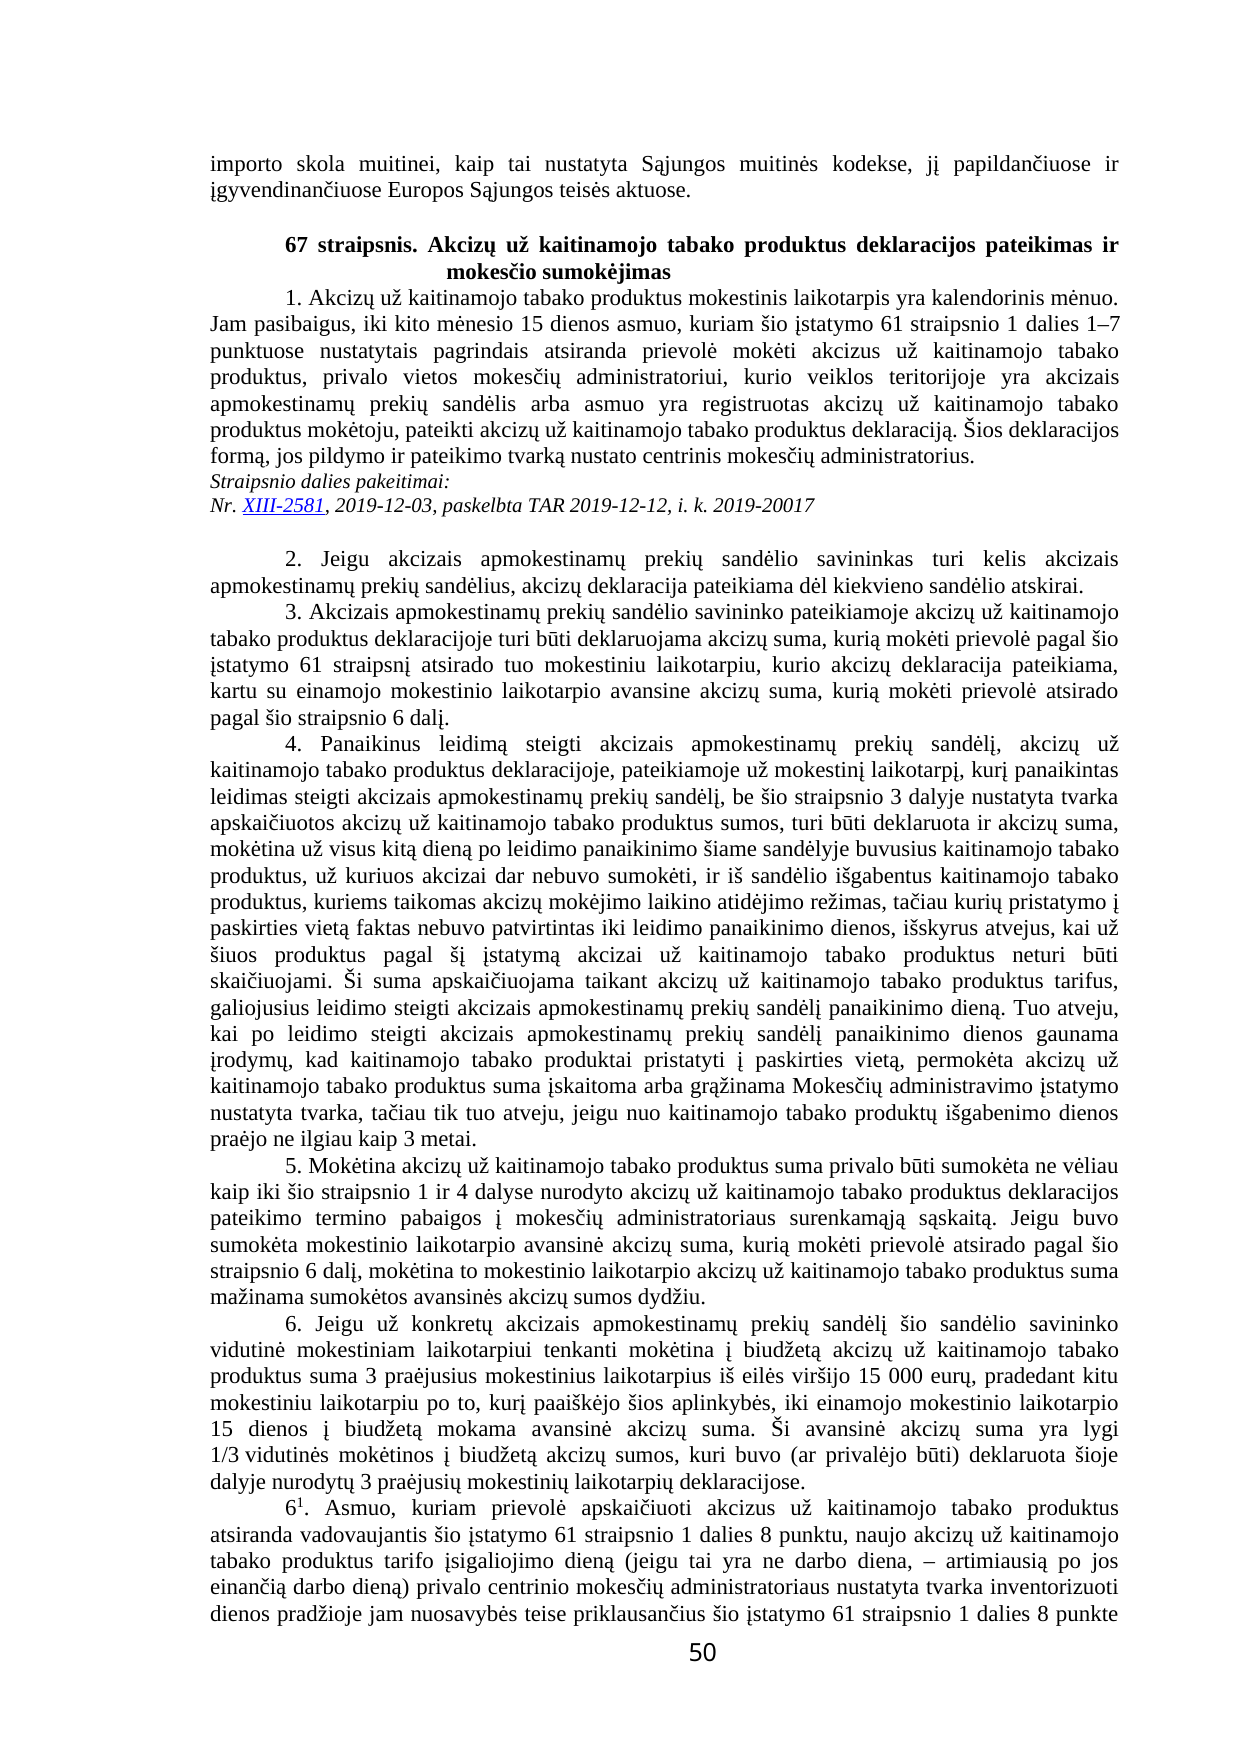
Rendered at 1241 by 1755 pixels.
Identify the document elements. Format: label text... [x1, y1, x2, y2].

text 4. Panaikinus leidimą steigti akcizais apmokestinamų prekių sandėlį, akcizų už kaitinamojo tabako produktus deklaracijoje, pateikiamoje už mokestinį laikotarpį, kurį panaikintas leidimas steigti akcizais apmokestinamų prekių sandėlį, be šio straipsnio 3 dalyje nustatyta tvarka apskaičiuotos akcizų už kaitinamojo tabako produktus sumos, turi būti deklaruota ir akcizų suma, mokėtina už visus kitą dieną po leidimo panaikinimo šiame sandėlyje buvusius kaitinamojo tabako produktus, už kuriuos akcizai dar nebuvo sumokėti, ir iš sandėlio išgabentus kaitinamojo tabako produktus, kuriems taikomas akcizų mokėjimo laikino atidėjimo režimas, tačiau kurių pristatymo į paskirties vietą faktas nebuvo patvirtintas iki leidimo panaikinimo dienos, išskyrus atvejus, kai už šiuos produktus pagal šį įstatymą akcizai už kaitinamojo tabako produktus neturi būti skaičiuojami. Ši suma apskaičiuojama taikant akcizų už kaitinamojo tabako produktus tarifus, galiojusius leidimo steigti akcizais apmokestinamų prekių sandėlį panaikinimo dieną. Tuo atveju, kai po leidimo steigti akcizais apmokestinamų prekių sandėlį panaikinimo dienos gaunama įrodymų, kad kaitinamojo tabako produktai pristatyti į paskirties vietą, permokėta akcizų už kaitinamojo tabako produktus suma įskaitoma arba grąžinama Mokesčių administravimo įstatymo nustatyta tvarka, tačiau tik tuo atveju, jeigu nuo kaitinamojo tabako produktų išgabenimo dienos praėjo ne ilgiau kaip 3 metai. [210, 730, 1120, 1152]
text 61. Asmuo, kuriam prievolė apskaičiuoti akcizus už kaitinamojo tabako produktus atsiranda vadovaujantis šio įstatymo 61 straipsnio 1 dalies 8 punktu, naujo akcizų už kaitinamojo tabako produktus tarifo įsigaliojimo dieną (jeigu tai yra ne darbo diena, – artimiausią po jos einančią darbo dieną) privalo centrinio mokesčių administratoriaus nustatyta tvarka inventorizuoti dienos pradžioje jam nuosavybės teise priklausančius šio įstatymo 61 straipsnio 1 dalies 8 punkte [210, 1494, 1120, 1626]
text 1. Akcizų už kaitinamojo tabako produktus mokestinis laikotarpis yra kalendorinis mėnuo. Jam pasibaigus, iki kito mėnesio 15 dienos asmuo, kuriam šio įstatymo 61 straipsnio 1 dalies 1–7 punktuose nustatytais pagrindais atsiranda prievolė mokėti akcizus už kaitinamojo tabako produktus, privalo vietos mokesčių administratoriui, kurio veiklos teritorijoje yra akcizais apmokestinamų prekių sandėlis arba asmuo yra registruotas akcizų už kaitinamojo tabako produktus mokėtoju, pateikti akcizų už kaitinamojo tabako produktus deklaraciją. Šios deklaracijos formą, jos pildymo ir pateikimo tvarką nustato centrinis mokesčių administratorius. [210, 284, 1120, 469]
text Straipsnio dalies pakeitimai: [210, 469, 1120, 493]
text 67 straipsnis. Akcizų už kaitinamojo tabako produktus deklaracijos pateikimas ir mokesčio sumokėjimas [285, 231, 1120, 284]
text 5. Mokėtina akcizų už kaitinamojo tabako produktus suma privalo būti sumokėta ne vėliau kaip iki šio straipsnio 1 ir 4 dalyse nurodyto akcizų už kaitinamojo tabako produktus deklaracijos pateikimo termino pabaigos į mokesčių administratoriaus surenkamąją sąskaitą. Jeigu buvo sumokėta mokestinio laikotarpio avansinė akcizų suma, kurią mokėti prievolė atsirado pagal šio straipsnio 6 dalį, mokėtina to mokestinio laikotarpio akcizų už kaitinamojo tabako produktus suma mažinama sumokėtos avansinės akcizų sumos dydžiu. [210, 1152, 1120, 1310]
text Nr. XIII-2581, 2019-12-03, paskelbta TAR 2019-12-12, i. k. 2019-20017 [210, 493, 1120, 517]
text importo skola muitinei, kaip tai nustatyta Sąjungos muitinės kodekse, jį papildančiuose ir įgyvendinančiuose Europos Sąjungos teisės aktuose. [210, 150, 1120, 203]
text 6. Jeigu už konkretų akcizais apmokestinamų prekių sandėlį šio sandėlio savininko vidutinė mokestiniam laikotarpiui tenkanti mokėtina į biudžetą akcizų už kaitinamojo tabako produktus suma 3 praėjusius mokestinius laikotarpius iš eilės viršijo 15 000 eurų, pradedant kitu mokestiniu laikotarpiu po to, kurį paaiškėjo šios aplinkybės, iki einamojo mokestinio laikotarpio 15 dienos į biudžetą mokama avansinė akcizų suma. Ši avansinė akcizų suma yra lygi 1/3 vidutinės mokėtinos į biudžetą akcizų sumos, kuri buvo (ar privalėjo būti) deklaruota šioje dalyje nurodytų 3 praėjusių mokestinių laikotarpių deklaracijose. [210, 1310, 1120, 1494]
text 2. Jeigu akcizais apmokestinamų prekių sandėlio savininkas turi kelis akcizais apmokestinamų prekių sandėlius, akcizų deklaracija pateikiama dėl kiekvieno sandėlio atskirai. [210, 546, 1120, 598]
text 3. Akcizais apmokestinamų prekių sandėlio savininko pateikiamoje akcizų už kaitinamojo tabako produktus deklaracijoje turi būti deklaruojama akcizų suma, kurią mokėti prievolė pagal šio įstatymo 61 straipsnį atsirado tuo mokestiniu laikotarpiu, kurio akcizų deklaracija pateikiama, kartu su einamojo mokestinio laikotarpio avansine akcizų suma, kurią mokėti prievolė atsirado pagal šio straipsnio 6 dalį. [210, 598, 1120, 730]
